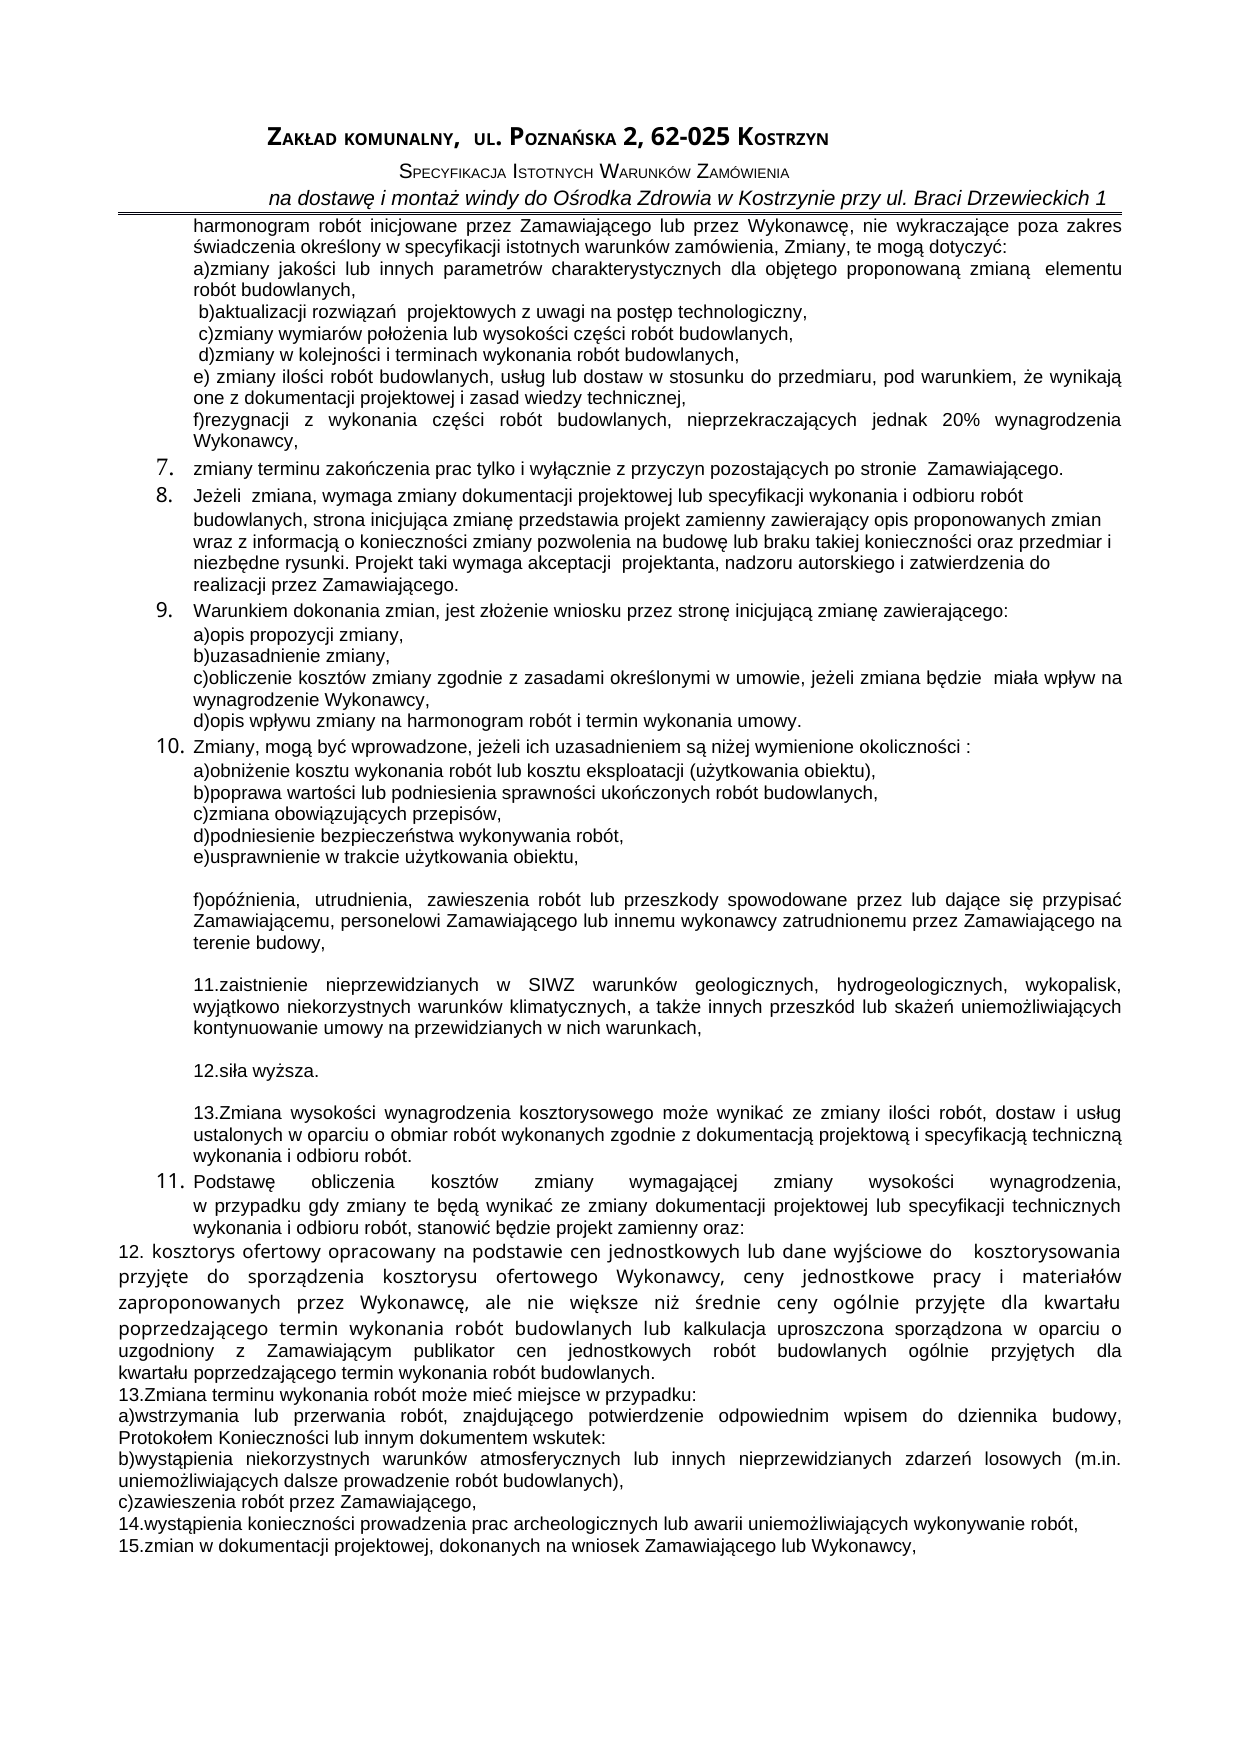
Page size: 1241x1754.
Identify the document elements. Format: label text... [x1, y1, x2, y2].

list c)zmiana obowiązujących przepisów, [156, 803, 1122, 824]
list b)uzasadnienie zmiany, [156, 645, 1122, 667]
list d)opis wpływu zmiany na harmonogram robót i termin wykonania umowy. [156, 710, 1122, 731]
list c)zmiany wymiarów położenia lub wysokości części robót budowlanych, [156, 322, 1122, 344]
list f)rezygnacji z wykonania części robót budowlanych, nieprzekraczających jednak 20% wynagrodzenia Wykonawcy, [156, 409, 1122, 452]
list 15.zmian w dokumentacji projektowej, dokonanych na wniosek Zamawiającego lub Wykonawcy, [118, 1534, 1122, 1556]
list f)opóźnienia, utrudnienia, zawieszenia robót lub przeszkody spowodowane przez lub dające się przypisać Zamawiającemu, personelowi Zamawiającego lub innemu wykonawcy zatrudnionemu przez Zamawiającego na terenie budowy, [156, 888, 1122, 953]
list c)zawieszenia robót przez Zamawiającego, [118, 1491, 1122, 1513]
list e)usprawnienie w trakcie użytkowania obiektu, [156, 846, 1122, 868]
list b)poprawa wartości lub podniesienia sprawności ukończonych robót budowlanych, [156, 781, 1122, 803]
list e) zmiany ilości robót budowlanych, usług lub dostaw w stosunku do przedmiaru, pod warunkiem, że wynikają one z dokumentacji projektowej i zasad wiedzy technicznej, [156, 366, 1122, 409]
list 11.zaistnienie nieprzewidzianych w SIWZ warunków geologicznych, hydrogeologicznych, wykopalisk, wyjątkowo niekorzystnych warunków klimatycznych, a także innych przeszkód lub skażeń uniemożliwiających kontynuowanie umowy na przewidzianych w nich warunkach, [156, 974, 1122, 1039]
list a)opis propozycji zmiany, [156, 624, 1122, 645]
list 12. kosztorys ofertowy opracowany na podstawie cen jednostkowych lub dane wyjściowe do kosztorysowania przyjęte do sporządzenia kosztorysu ofertowego Wykonawcy, ceny jednostkowe pracy i materiałów zaproponowanych przez Wykonawcę, ale nie większe niż średnie ceny ogólnie przyjęte dla kwartału poprzedzającego termin wykonania robót budowlanych lub kalkulacja uproszczona sporządzona w oparciu o uzgodniony z Zamawiającym publikator cen jednostkowych robót budowlanych ogólnie przyjętych dla kwartału poprzedzającego termin wykonania robót budowlanych. [118, 1238, 1122, 1383]
list Warunkiem dokonania zmian, jest złożenie wniosku przez stronę inicjującą zmianę zawierającego: [156, 595, 1122, 624]
list b)wystąpienia niekorzystnych warunków atmosferycznych lub innych nieprzewidzianych zdarzeń losowych (m.in. uniemożliwiających dalsze prowadzenie robót budowlanych), [118, 1448, 1122, 1491]
list harmonogram robót inicjowane przez Zamawiającego lub przez Wykonawcę, nie wykraczające poza zakres świadczenia określony w specyfikacji istotnych warunków zamówienia, Zmiany, te mogą dotyczyć: [156, 215, 1122, 258]
list Jeżeli zmiana, wymaga zmiany dokumentacji projektowej lub specyfikacji wykonania i odbioru robót budowlanych, strona inicjująca zmianę przedstawia projekt zamienny zawierający opis proponowanych zmian wraz z informacją o konieczności zmiany pozwolenia na budowę lub braku takiej konieczności oraz przedmiar i niezbędne rysunki. Projekt taki wymaga akceptacji projektanta, nadzoru autorskiego i zatwierdzenia do realizacji przez Zamawiającego. [156, 481, 1122, 595]
list b)aktualizacji rozwiązań projektowych z uwagi na postęp technologiczny, [156, 301, 1122, 322]
list 14.wystąpienia konieczności prowadzenia prac archeologicznych lub awarii uniemożliwiających wykonywanie robót, [118, 1513, 1122, 1534]
list zmiany terminu zakończenia prac tylko i wyłącznie z przyczyn pozostających po stronie Zamawiającego. [156, 452, 1122, 481]
list Zmiany, mogą być wprowadzone, jeżeli ich uzasadnieniem są niżej wymienione okoliczności : [156, 731, 1122, 760]
list a)obniżenie kosztu wykonania robót lub kosztu eksploatacji (użytkowania obiektu), [156, 760, 1122, 781]
list d)podniesienie bezpieczeństwa wykonywania robót, [156, 824, 1122, 846]
list c)obliczenie kosztów zmiany zgodnie z zasadami określonymi w umowie, jeżeli zmiana będzie miała wpływ na wynagrodzenie Wykonawcy, [156, 667, 1122, 710]
list d)zmiany w kolejności i terminach wykonania robót budowlanych, [156, 344, 1122, 366]
list 13.Zmiana terminu wykonania robót może mieć miejsce w przypadku: [118, 1383, 1122, 1405]
list Podstawę obliczenia kosztów zmiany wymagającej zmiany wysokości wynagrodzenia, w przypadku gdy zmiany te będą wynikać ze zmiany dokumentacji projektowej lub specyfikacji technicznych wykonania i odbioru robót, stanowić będzie projekt zamienny oraz: [156, 1167, 1122, 1238]
list 12.siła wyższa. [156, 1059, 1122, 1081]
list 13.Zmiana wysokości wynagrodzenia kosztorysowego może wynikać ze zmiany ilości robót, dostaw i usług ustalonych w oparciu o obmiar robót wykonanych zgodnie z dokumentacją projektową i specyfikacją techniczną wykonania i odbioru robót. [156, 1102, 1122, 1167]
list a)wstrzymania lub przerwania robót, znajdującego potwierdzenie odpowiednim wpisem do dziennika budowy, Protokołem Konieczności lub innym dokumentem wskutek: [118, 1405, 1122, 1448]
list a)zmiany jakości lub innych parametrów charakterystycznych dla objętego proponowaną zmianą elementu robót budowlanych, [156, 258, 1122, 301]
